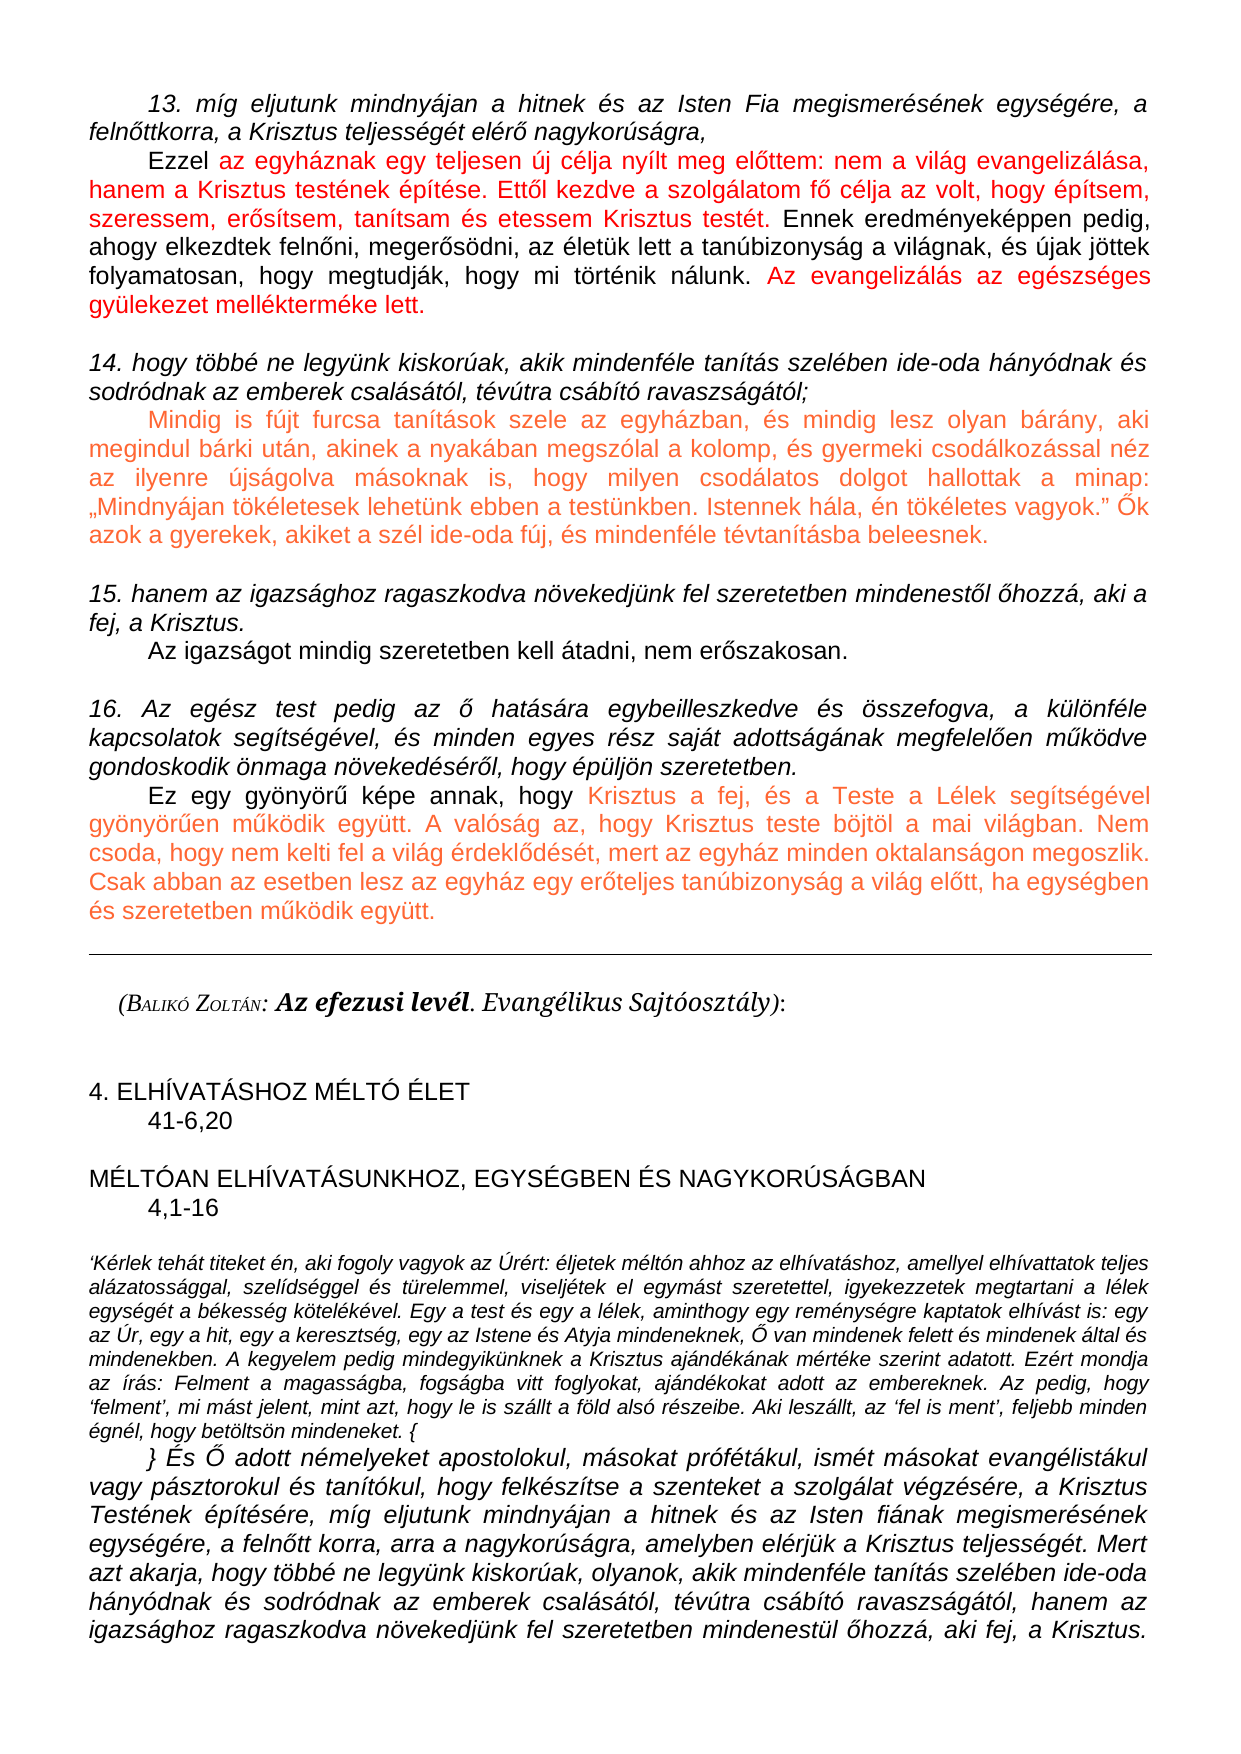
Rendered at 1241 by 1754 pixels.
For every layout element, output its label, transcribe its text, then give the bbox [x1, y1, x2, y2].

text ‘Kérlek tehát titeket én, aki fogoly vagyok az Úrért: éljetek méltón ahhoz az elhívatáshoz, amellyel elhívattatok teljes alázatossággal, szelídséggel és türelemmel, viseljétek el egymást szeretettel, igyekezzetek megtartani a lélek egységét a békesség kötelékével. Egy a test és egy a lélek, aminthogy egy reménységre kaptatok elhívást is: egy az Úr, egy a hit, egy a keresztség, egy az Istene és Atyja mindeneknek, Ő van mindenek felett és mindenek által és mindenekben. A kegyelem pedig mindegyikünknek a Krisztus ajándékának mértéke szerint adatott. Ezért mondja az írás: Felment a magasságba, fogságba vitt foglyokat, ajándékokat adott az embereknek. Az pedig, hogy ‘felment’, mi mást jelent, mint azt, hogy le is szállt a föld alsó részeibe. Aki leszállt, az ‘fel is ment’, feljebb minden égnél, hogy betöltsön mindeneket. { [88, 1251, 1152, 1443]
text } És Ő adott némelyeket apostolokul, másokat prófétákul, ismét másokat evangélistákul vagy pásztorokul és tanítókul, hogy felkészítse a szenteket a szolgálat végzésére, a Krisztus Testének építésére, míg eljutunk mindnyájan a hitnek és az Isten fiának megismerésének egységére, a felnőtt korra, arra a nagykorúságra, amelyben elérjük a Krisztus teljességét. Mert azt akarja, hogy többé ne legyünk kiskorúak, olyanok, akik mindenféle tanítás szelében ide-oda hányódnak és sodródnak az emberek csalásától, tévútra csábító ravaszságától, hanem az igazsághoz ragaszkodva növekedjünk fel szeretetben mindenestül őhozzá, aki fej, a Krisztus. [88, 1443, 1152, 1644]
text 4,1-16 [88, 1193, 1152, 1222]
text 16. Az egész test pedig az ő hatására egybeilleszkedve és összefogva, a különféle kapcsolatok segítségével, és minden egyes rész saját adottságának megfelelően működve gondoskodik önmaga növekedéséről, hogy épüljön szeretetben. [88, 694, 1152, 781]
text 4. ELHÍVATÁSHOZ MÉLTÓ ÉLET [88, 1077, 1152, 1106]
text 41-6,20 [88, 1106, 1152, 1135]
text MÉLTÓAN ELHÍVATÁSUNKHOZ, EGYSÉGBEN ÉS NAGYKORÚSÁGBAN [88, 1164, 1152, 1193]
text Ezzel az egyháznak egy teljesen új célja nyílt meg előttem: nem a világ evangelizálása, hanem a Krisztus testének építése. Ettől kezdve a szolgálatom fő célja az volt, hogy építsem, szeressem, erősítsem, tanítsam és etessem Krisztus testét. Ennek eredményeképpen pedig, ahogy elkezdtek felnőni, megerősödni, az életük lett a tanúbizonyság a világnak, és újak jöttek folyamatosan, hogy megtudják, hogy mi történik nálunk. Az evangelizálás az egészséges gyülekezet mellékterméke lett. [88, 146, 1152, 318]
text (Balikó Zoltán: Az efezusi levél. Evangélikus Sajtóosztály): [88, 955, 1152, 1048]
text 13. míg eljutunk mindnyájan a hitnek és az Isten Fia megismerésének egységére, a felnőttkorra, a Krisztus teljességét elérő nagykorúságra, [88, 88, 1152, 146]
text 15. hanem az igazsághoz ragaszkodva növekedjünk fel szeretetben mindenestől őhozzá, aki a fej, a Krisztus. [88, 579, 1152, 636]
text Ez egy gyönyörű képe annak, hogy Krisztus a fej, és a Teste a Lélek segítségével gyönyörűen működik együtt. A valóság az, hogy Krisztus teste böjtöl a mai világban. Nem csoda, hogy nem kelti fel a világ érdeklődését, mert az egyház minden oktalanságon megoszlik. Csak abban az esetben lesz az egyház egy erőteljes tanúbizonyság a világ előtt, ha egységben és szeretetben működik együtt. [88, 781, 1152, 924]
text Az igazságot mindig szeretetben kell átadni, nem erőszakosan. [88, 636, 1152, 665]
text 14. hogy többé ne legyünk kiskorúak, akik mindenféle tanítás szelében ide-oda hányódnak és sodródnak az emberek csalásától, tévútra csábító ravaszságától; [88, 348, 1152, 406]
text Mindig is fújt furcsa tanítások szele az egyházban, és mindig lesz olyan bárány, aki megindul bárki után, akinek a nyakában megszólal a kolomp, és gyermeki csodálkozással néz az ilyenre újságolva másoknak is, hogy milyen csodálatos dolgot hallottak a minap: „Mindnyájan tökéletesek lehetünk ebben a testünkben. Istennek hála, én tökéletes vagyok.” Ők azok a gyerekek, akiket a szél ide-oda fúj, és mindenféle tévtanításba beleesnek. [88, 406, 1152, 549]
